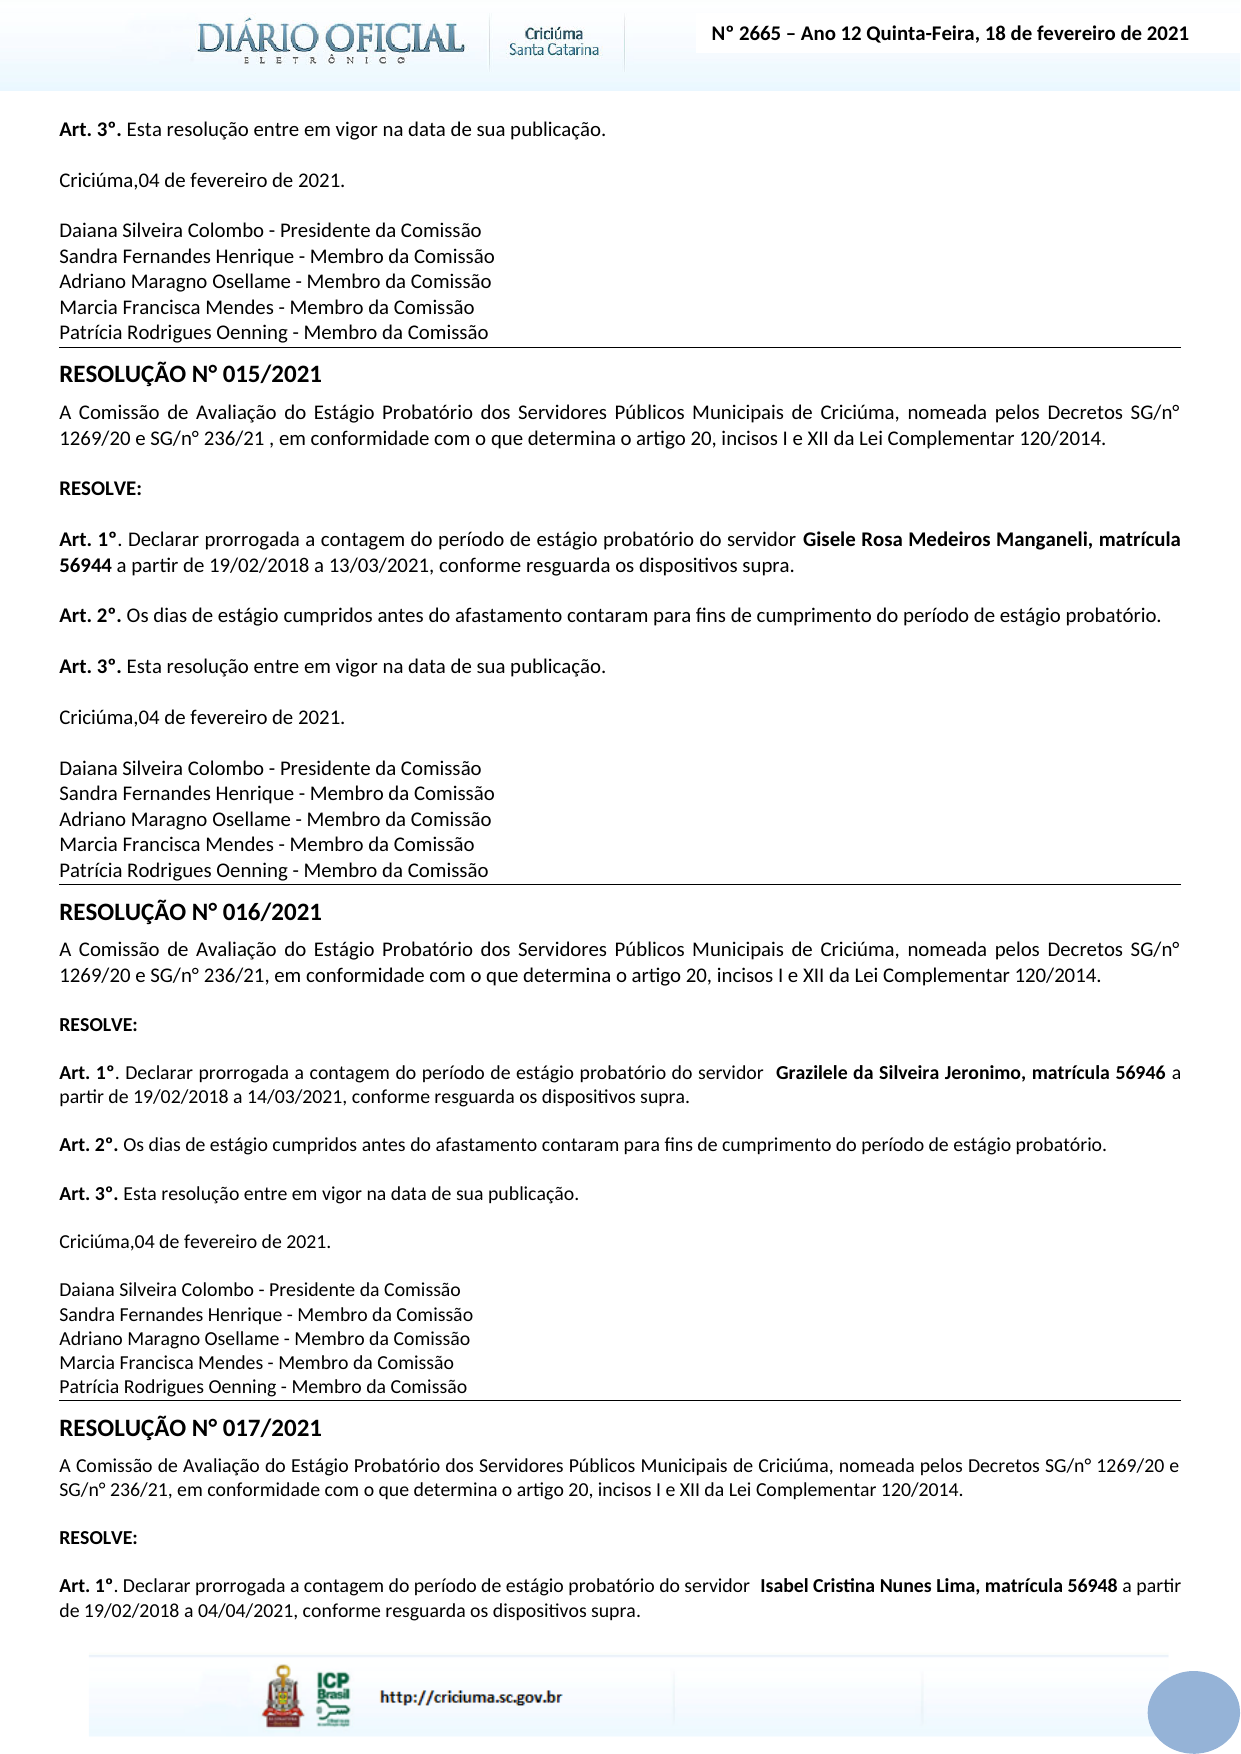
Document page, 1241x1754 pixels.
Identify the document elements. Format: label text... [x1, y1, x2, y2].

text Sandra Fernandes Henrique - Membro da Comissão [59, 243, 1181, 268]
text A Comissão de Avaliação do Estágio Probatório dos Servidores Públicos Municipais de Criciúma, nomeada pelos Decretos SG/n° 1269/20 e SG/n° 236/21, em conformidade com o que determina o artigo 20, incisos I e XII da Lei Complementar 120/2014. [59, 937, 1181, 987]
text Art. 2º. Os dias de estágio cumpridos antes do afastamento contaram para fins de cumprimento do período de estágio probatório. [59, 603, 1181, 628]
text Art. 1º. Declarar prorrogada a contagem do período de estágio probatório do servidor Grazilele da Silveira Jeronimo, matrícula 56946 a partir de 19/02/2018 a 14/03/2021, conforme resguarda os dispositivos supra. [59, 1060, 1181, 1108]
text Art. 3º. Esta resolução entre em vigor na data de sua publicação. [59, 116, 1181, 141]
text RESOLUÇÃO N° 015/2021 [59, 358, 1181, 389]
text Marcia Francisca Mendes - Membro da Comissão [59, 831, 1181, 857]
text A Comissão de Avaliação do Estágio Probatório dos Servidores Públicos Municipais de Criciúma, nomeada pelos Decretos SG/n° 1269/20 e SG/n° 236/21, em conformidade com o que determina o artigo 20, incisos I e XII da Lei Complementar 120/2014. [59, 1453, 1181, 1501]
text Art. 1º. Declarar prorrogada a contagem do período de estágio probatório do servidor Isabel Cristina Nunes Lima, matrícula 56948 a partir de 19/02/2018 a 04/04/2021, conforme resguarda os dispositivos supra. [59, 1574, 1181, 1622]
text Sandra Fernandes Henrique - Membro da Comissão [59, 1302, 1181, 1326]
text A Comissão de Avaliação do Estágio Probatório dos Servidores Públicos Municipais de Criciúma, nomeada pelos Decretos SG/n° 1269/20 e SG/n° 236/21 , em conformidade com o que determina o artigo 20, incisos I e XII da Lei Complementar 120/2014. [59, 399, 1181, 450]
text Patrícia Rodrigues Oenning - Membro da Comissão [59, 857, 1181, 884]
text Art. 1º. Declarar prorrogada a contagem do período de estágio probatório do servidor Gisele Rosa Medeiros Manganeli, matrícula 56944 a partir de 19/02/2018 a 13/03/2021, conforme resguarda os dispositivos supra. [59, 526, 1181, 577]
text RESOLVE: [59, 1525, 1181, 1549]
text Daiana Silveira Colombo - Presidente da Comissão [59, 755, 1181, 781]
text Sandra Fernandes Henrique - Membro da Comissão [59, 781, 1181, 806]
text Art. 3º. Esta resolução entre em vigor na data de sua publicação. [59, 1181, 1181, 1205]
text Art. 2º. Os dias de estágio cumpridos antes do afastamento contaram para fins de cumprimento do período de estágio probatório. [59, 1132, 1181, 1157]
text Criciúma,04 de fevereiro de 2021. [59, 167, 1181, 192]
text Art. 3º. Esta resolução entre em vigor na data de sua publicação. [59, 653, 1181, 679]
text RESOLVE: [59, 476, 1181, 501]
text Marcia Francisca Mendes - Membro da Comissão [59, 1350, 1181, 1374]
text Patrícia Rodrigues Oenning - Membro da Comissão [59, 319, 1181, 347]
text Adriano Maragno Osellame - Membro da Comissão [59, 268, 1181, 294]
text Criciúma,04 de fevereiro de 2021. [59, 704, 1181, 730]
text RESOLVE: [59, 1012, 1181, 1036]
text RESOLUÇÃO N° 017/2021 [59, 1412, 1181, 1442]
text RESOLUÇÃO N° 016/2021 [59, 896, 1181, 926]
text Adriano Maragno Osellame - Membro da Comissão [59, 806, 1181, 831]
text Criciúma,04 de fevereiro de 2021. [59, 1229, 1181, 1253]
text Patrícia Rodrigues Oenning - Membro da Comissão [59, 1374, 1181, 1400]
text Marcia Francisca Mendes - Membro da Comissão [59, 294, 1181, 319]
text Daiana Silveira Colombo - Presidente da Comissão [59, 218, 1181, 243]
text Daiana Silveira Colombo - Presidente da Comissão [59, 1277, 1181, 1302]
text Adriano Maragno Osellame - Membro da Comissão [59, 1326, 1181, 1350]
